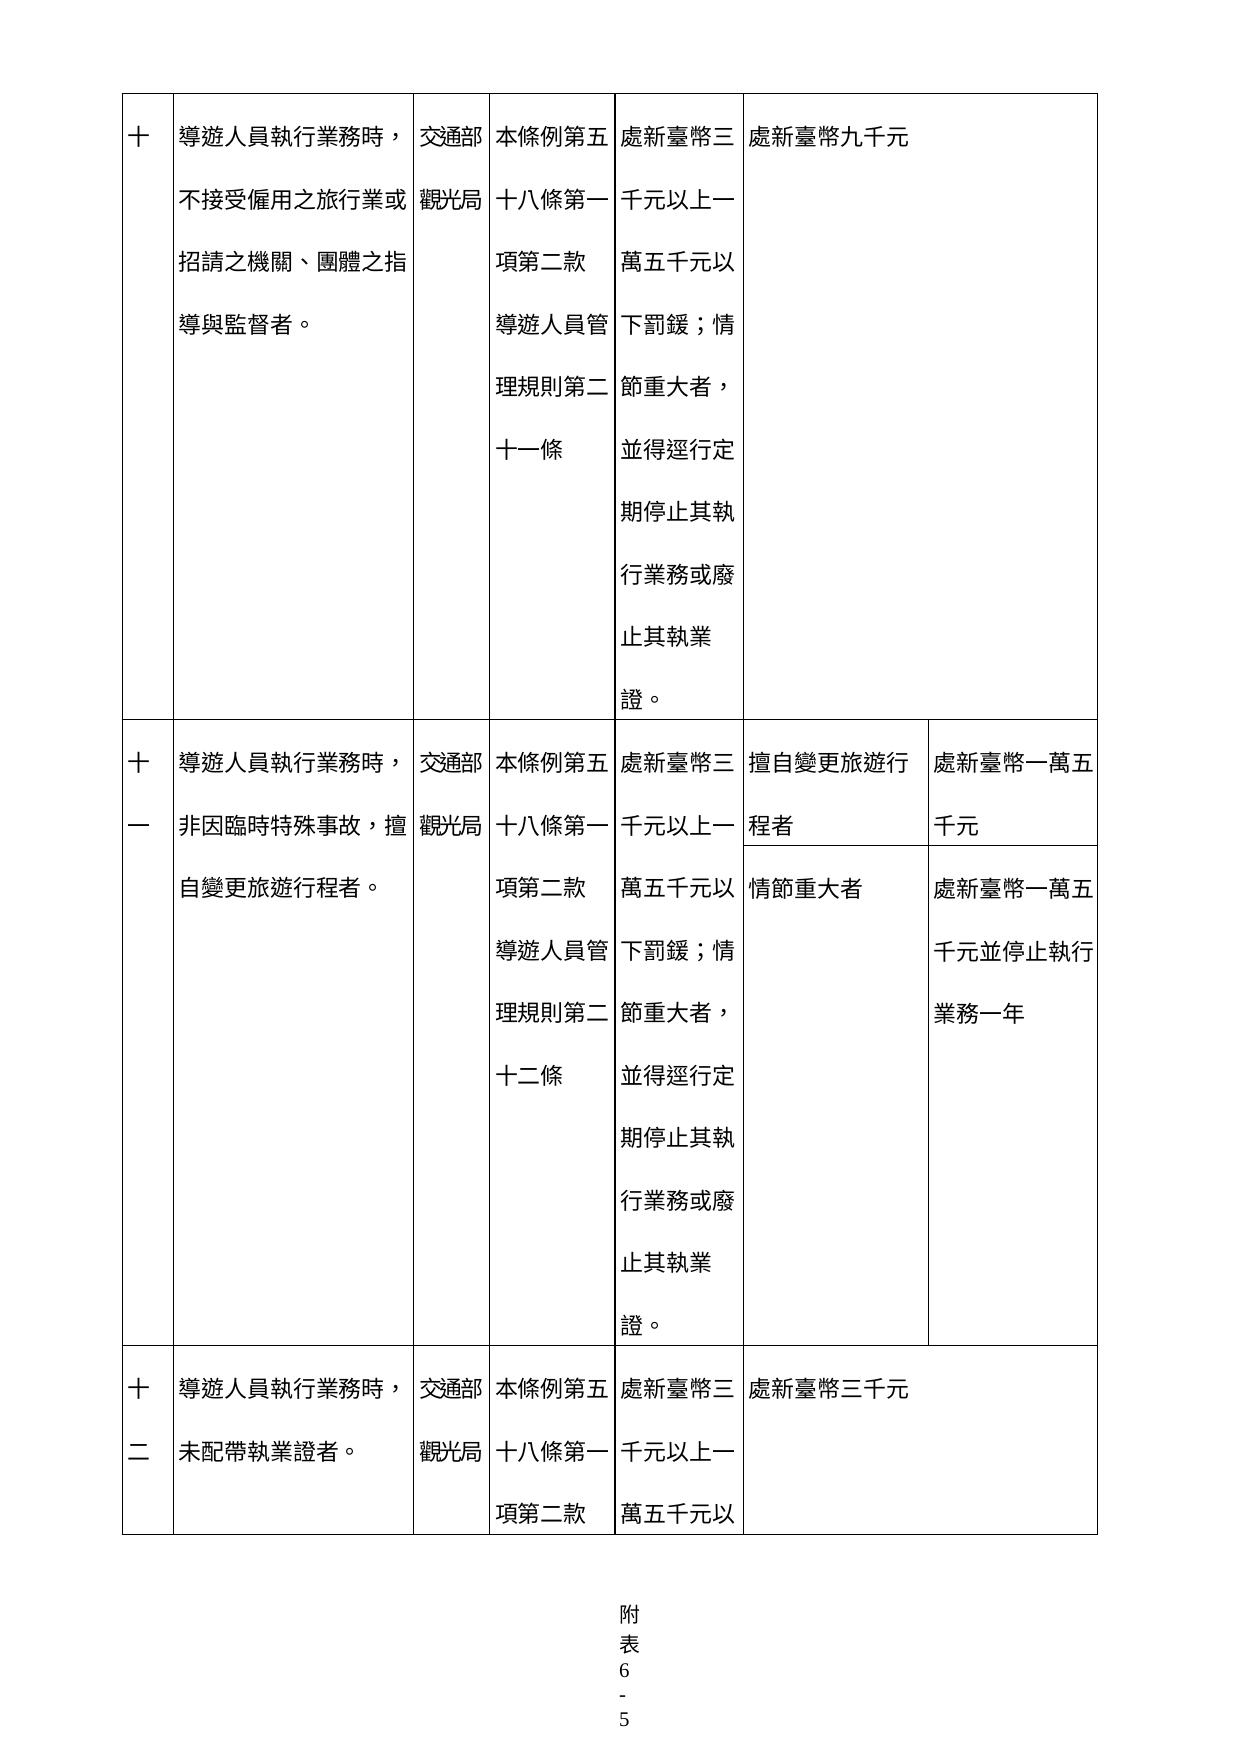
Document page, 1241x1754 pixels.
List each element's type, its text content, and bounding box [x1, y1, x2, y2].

table_cell 處新臺幣三千元 [744, 1346, 1097, 1534]
table_cell 十 [123, 94, 173, 719]
table_cell 導遊人員執行業務時，不接受僱用之旅行業或招請之機關、團體之指導與監督者。 [174, 94, 413, 719]
table_cell 本條例第五十八條第一項第二款 導遊人員管理規則第二十一條 [490, 94, 614, 719]
table_cell 交通部 觀光局 [414, 1346, 489, 1534]
table_cell 十二 [123, 1346, 173, 1534]
table_cell 交通部 觀光局 [414, 720, 489, 1345]
table_cell 處新臺幣三千元以上一萬五千元以下罰鍰；情節重大者，並得逕行定期停止其執行業務或廢止其執業證。 [616, 94, 743, 719]
table_cell 處新臺幣一萬五千元並停止執行業務一年 [929, 846, 1097, 1345]
table_cell 本條例第五十八條第一項第二款 [490, 1346, 614, 1534]
table_cell 處新臺幣三千元以上一萬五千元以下罰鍰；情節重大者，並得逕行定期停止其執行業務或廢止其執業證。 [616, 720, 743, 1345]
table_cell 處新臺幣九千元 [744, 94, 1097, 719]
table_cell 擅自變更旅遊行程者 [744, 720, 928, 845]
table_cell 處新臺幣一萬五千元 [929, 720, 1097, 845]
table_cell 本條例第五十八條第一項第二款 導遊人員管理規則第二十二條 [490, 720, 614, 1345]
table_cell 情節重大者 [744, 846, 928, 1345]
table_cell 十一 [123, 720, 173, 1345]
table_cell 交通部 觀光局 [414, 94, 489, 719]
table_cell 處新臺幣三千元以上一萬五千元以 [616, 1346, 743, 1534]
table_cell 導遊人員執行業務時，非因臨時特殊事故，擅自變更旅遊行程者。 [174, 720, 413, 1345]
table_cell 導遊人員執行業務時，未配帶執業證者。 [174, 1346, 413, 1534]
